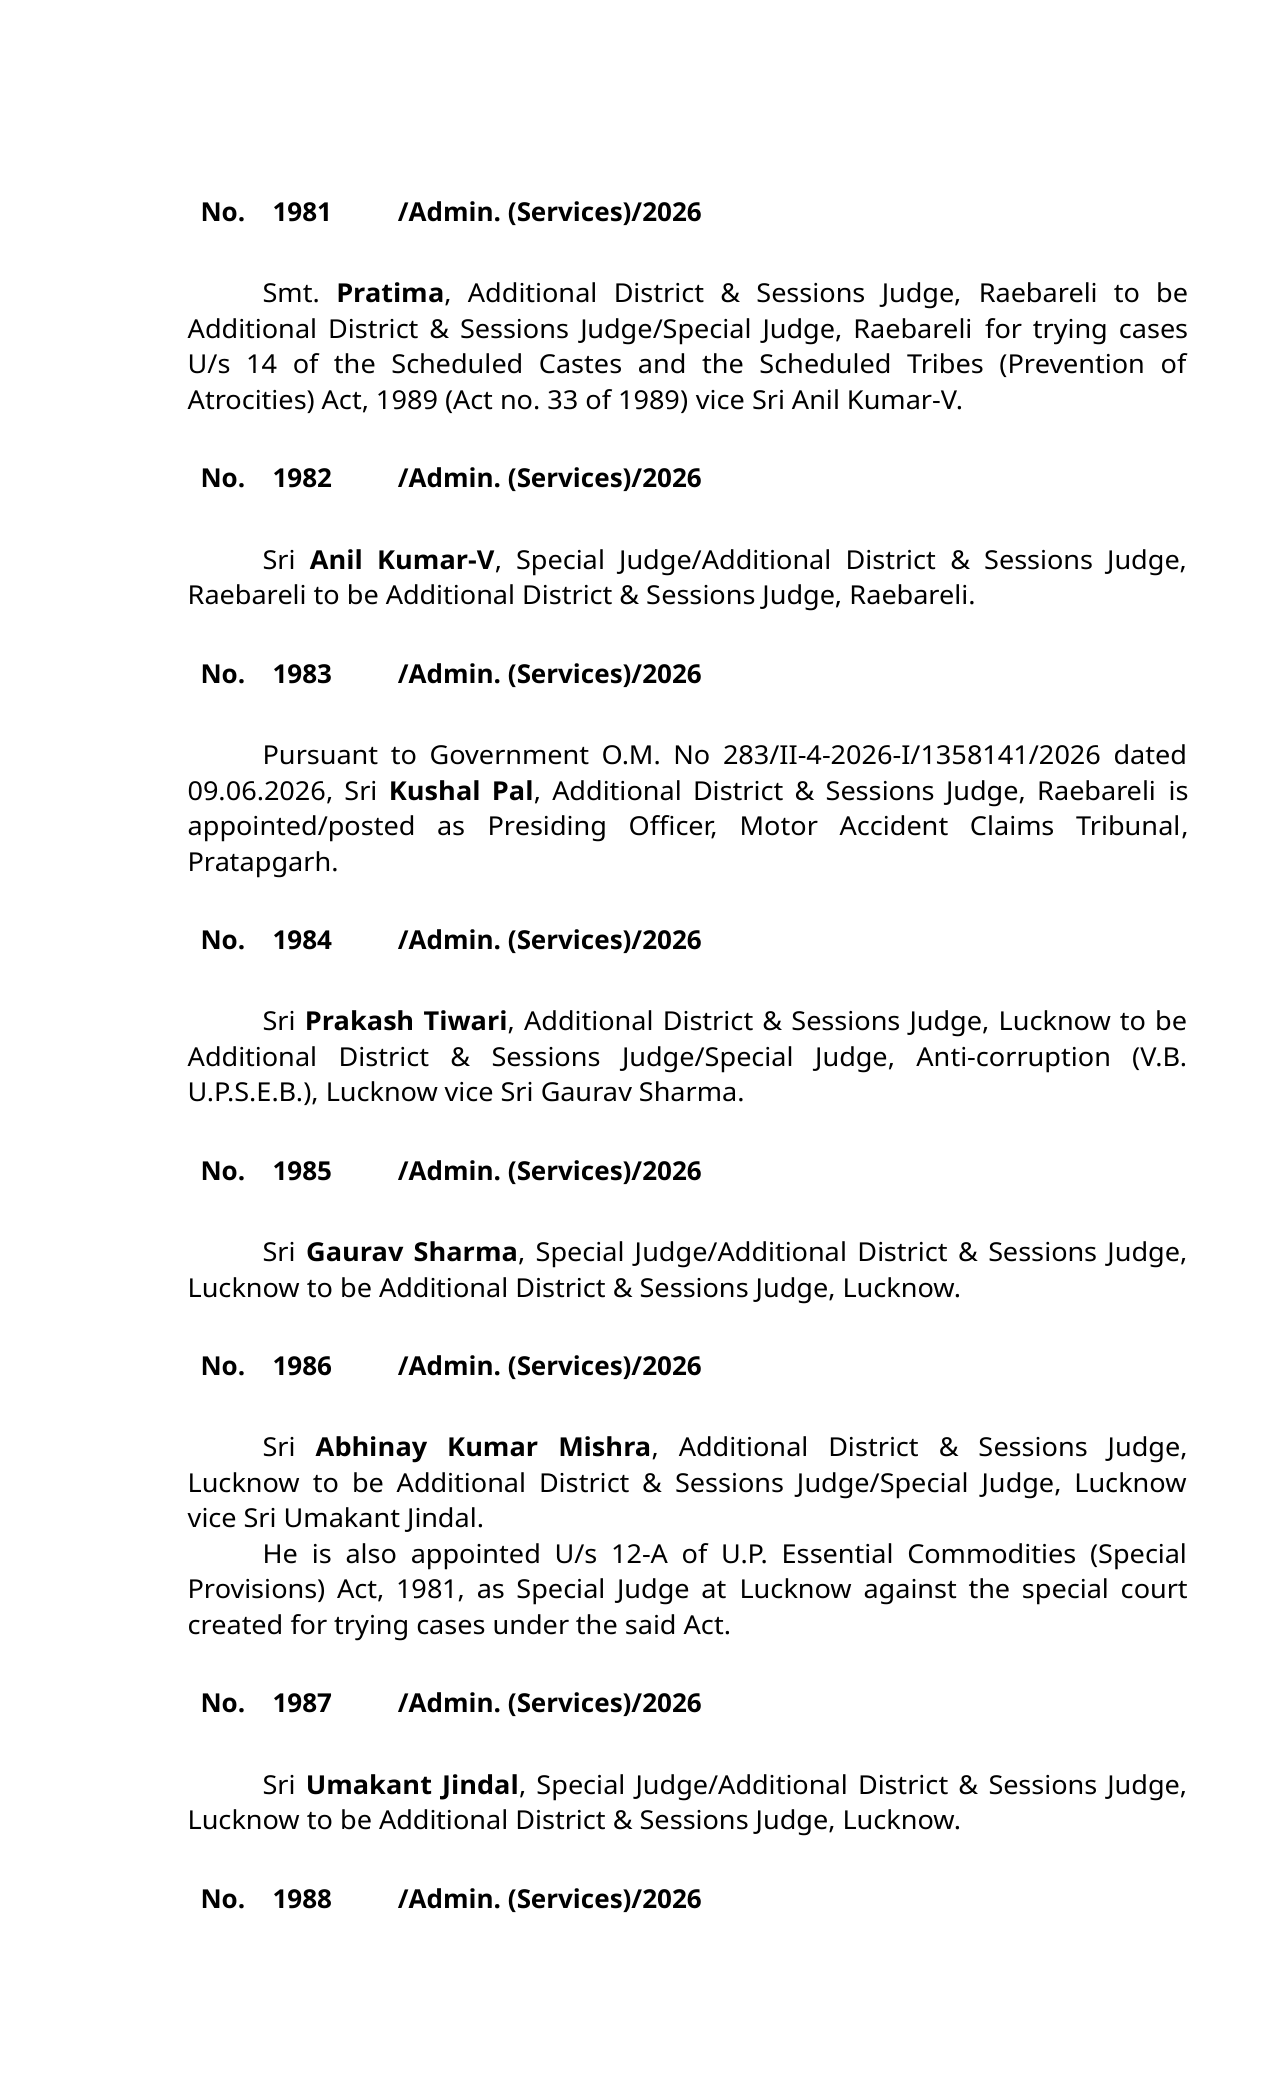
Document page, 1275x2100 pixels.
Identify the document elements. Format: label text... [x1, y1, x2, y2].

table_header No. [189, 649, 261, 700]
table_header /Admin. (Services)/2026 [386, 916, 789, 966]
table_header 1985 [261, 1146, 386, 1197]
table_header 1984 [261, 916, 386, 966]
text Sri Gaurav Sharma, Special Judge/Additional District & Sessions Judge, Lucknow to be Additional District & Sessions Judge, Lucknow. [187, 1234, 1188, 1305]
table_header /Admin. (Services)/2026 [386, 454, 789, 504]
text Smt. Pratima, Additional District & Sessions Judge, Raebareli to be Additional District & Sessions Judge/Special Judge, Raebareli for trying cases U/s 14 of the Scheduled Castes and the Scheduled Tribes (Prevention of Atrocities) Act, 1989 (Act no. 33 of 1989) vice Sri Anil Kumar-V. [187, 275, 1188, 417]
table_header /Admin. (Services)/2026 [386, 1342, 789, 1392]
table_header /Admin. (Services)/2026 [386, 1679, 789, 1729]
table_header /Admin. (Services)/2026 [386, 1874, 789, 1925]
text He is also appointed U/s 12-A of U.P. Essential Commodities (Special Provisions) Act, 1981, as Special Judge at Lucknow against the special court created for trying cases under the said Act. [187, 1536, 1188, 1642]
table_header No. [189, 916, 261, 966]
table_header No. [189, 187, 261, 238]
text Sri Umakant Jindal, Special Judge/Additional District & Sessions Judge, Lucknow to be Additional District & Sessions Judge, Lucknow. [187, 1766, 1188, 1837]
text Sri Anil Kumar-V, Special Judge/Additional District & Sessions Judge, Raebareli to be Additional District & Sessions Judge, Raebareli. [187, 541, 1188, 612]
table_header No. [189, 1874, 261, 1925]
table_header 1986 [261, 1342, 386, 1392]
table_header 1987 [261, 1679, 386, 1729]
table_header No. [189, 1146, 261, 1197]
text Sri Prakash Tiwari, Additional District & Sessions Judge, Lucknow to be Additional District & Sessions Judge/Special Judge, Anti-corruption (V.B. U.P.S.E.B.), Lucknow vice Sri Gaurav Sharma. [187, 1003, 1188, 1109]
text Sri Abhinay Kumar Mishra, Additional District & Sessions Judge, Lucknow to be Additional District & Sessions Judge/Special Judge, Lucknow vice Sri Umakant Jindal. [187, 1429, 1188, 1536]
table_header /Admin. (Services)/2026 [386, 649, 789, 700]
text Pursuant to Government O.M. No 283/II-4-2026-I/1358141/2026 dated 09.06.2026, Sri Kushal Pal, Additional District & Sessions Judge, Raebareli is appointed/posted as Presiding Officer, Motor Accident Claims Tribunal, Pratapgarh. [187, 737, 1188, 879]
table_header 1981 [261, 187, 386, 238]
table_header /Admin. (Services)/2026 [386, 1146, 789, 1197]
table_header /Admin. (Services)/2026 [386, 187, 789, 238]
table_header 1988 [261, 1874, 386, 1925]
table_header No. [189, 1679, 261, 1729]
table_header 1983 [261, 649, 386, 700]
table_header No. [189, 454, 261, 504]
table_header 1982 [261, 454, 386, 504]
table_header No. [189, 1342, 261, 1392]
